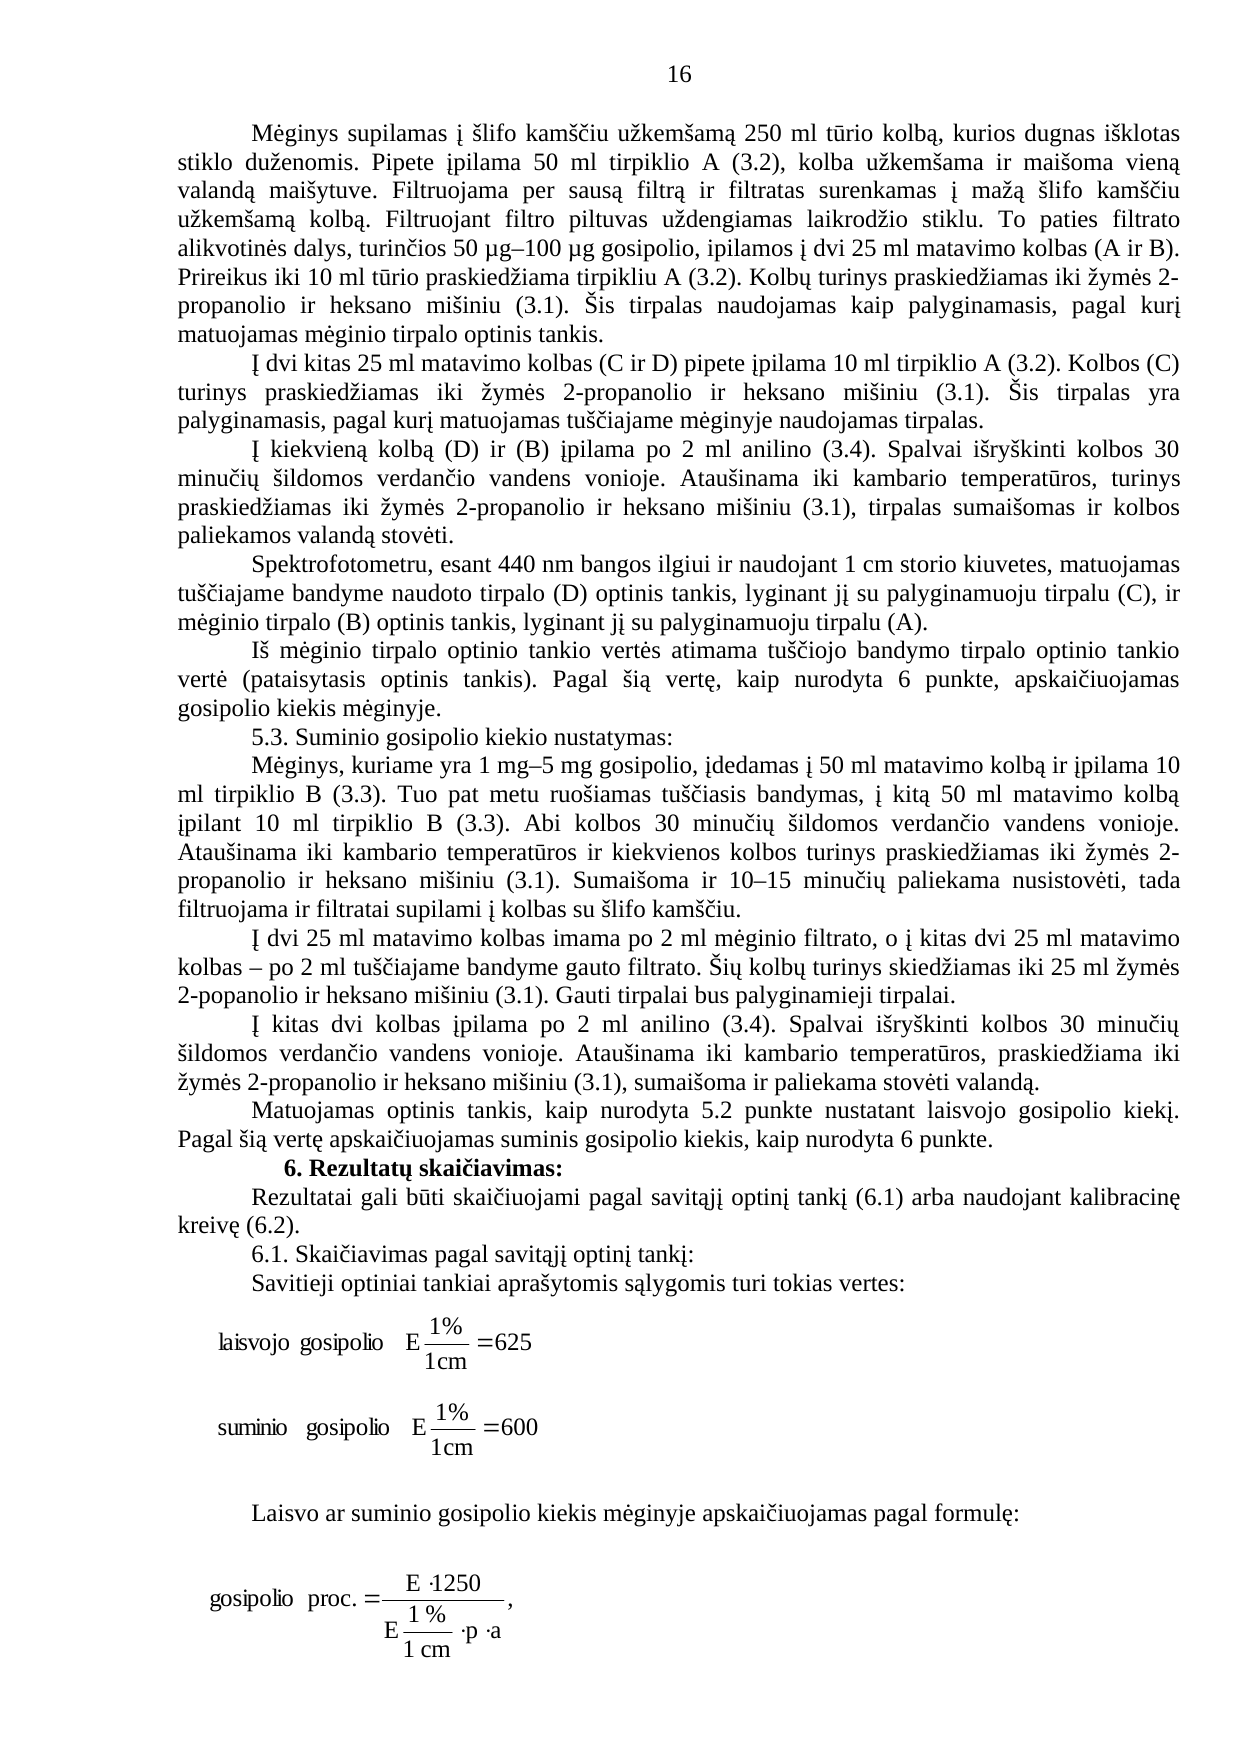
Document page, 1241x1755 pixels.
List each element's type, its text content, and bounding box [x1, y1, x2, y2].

text Į dvi 25 ml matavimo kolbas imama po 2 ml mėginio filtrato, o į kitas dvi 25 ml matavimo kolbas – po 2 ml tuščiajame bandyme gauto filtrato. Šių kolbų turinys skiedžiamas iki 25 ml žymės 2-popanolio ir heksano mišiniu (3.1). Gauti tirpalai bus palyginamieji tirpalai. [177, 923, 1181, 1009]
text Matuojamas optinis tankis, kaip nurodyta 5.2 punkte nustatant laisvojo gosipolio kiekį. Pagal šią vertę apskaičiuojamas suminis gosipolio kiekis, kaip nurodyta 6 punkte. [177, 1096, 1181, 1153]
text Į kiekvieną kolbą (D) ir (B) įpilama po 2 ml anilino (3.4). Spalvai išryškinti kolbos 30 minučių šildomos verdančio vandens vonioje. Ataušinama iki kambario temperatūros, turinys praskiedžiamas iki žymės 2-propanolio ir heksano mišiniu (3.1), tirpalas sumaišomas ir kolbos paliekamos valandą stovėti. [177, 434, 1181, 549]
text Spektrofotometru, esant 440 nm bangos ilgiui ir naudojant 1 cm storio kiuvetes, matuojamas tuščiajame bandyme naudoto tirpalo (D) optinis tankis, lyginant jį su palyginamuoju tirpalu (C), ir mėginio tirpalo (B) optinis tankis, lyginant jį su palyginamuoju tirpalu (A). [177, 549, 1181, 636]
text 6. Rezultatų skaičiavimas: [210, 1153, 1181, 1182]
text Mėginys, kuriame yra 1 mg–5 mg gosipolio, įdedamas į 50 ml matavimo kolbą ir įpilama 10 ml tirpiklio B (3.3). Tuo pat metu ruošiamas tuščiasis bandymas, į kitą 50 ml matavimo kolbą įpilant 10 ml tirpiklio B (3.3). Abi kolbos 30 minučių šildomos verdančio vandens vonioje. Ataušinama iki kambario temperatūros ir kiekvienos kolbos turinys praskiedžiamas iki žymės 2-propanolio ir heksano mišiniu (3.1). Sumaišoma ir 10–15 minučių paliekama nusistovėti, tada filtruojama ir filtratai supilami į kolbas su šlifo kamščiu. [177, 751, 1181, 923]
text Rezultatai gali būti skaičiuojami pagal savitąjį optinį tankį (6.1) arba naudojant kalibracinę kreivę (6.2). [177, 1182, 1181, 1239]
text Iš mėginio tirpalo optinio tankio vertės atimama tuščiojo bandymo tirpalo optinio tankio vertė (pataisytasis optinis tankis). Pagal šią vertę, kaip nurodyta 6 punkte, apskaičiuojamas gosipolio kiekis mėginyje. [177, 636, 1181, 722]
text Į dvi kitas 25 ml matavimo kolbas (C ir D) pipete įpilama 10 ml tirpiklio A (3.2). Kolbos (C) turinys praskiedžiamas iki žymės 2-propanolio ir heksano mišiniu (3.1). Šis tirpalas yra palyginamasis, pagal kurį matuojamas tuščiajame mėginyje naudojamas tirpalas. [177, 348, 1181, 434]
text Savitieji optiniai tankiai aprašytomis sąlygomis turi tokias vertes: [177, 1268, 1181, 1297]
text Laisvo ar suminio gosipolio kiekis mėginyje apskaičiuojamas pagal formulę: [177, 1498, 1181, 1527]
text Mėginys supilamas į šlifo kamščiu užkemšamą 250 ml tūrio kolbą, kurios dugnas išklotas stiklo duženomis. Pipete įpilama 50 ml tirpiklio A (3.2), kolba užkemšama ir maišoma vieną valandą maišytuve. Filtruojama per sausą filtrą ir filtratas surenkamas į mažą šlifo kamščiu užkemšamą kolbą. Filtruojant filtro piltuvas uždengiamas laikrodžio stiklu. To paties filtrato alikvotinės dalys, turinčios 50 µg–100 µg gosipolio, ipilamos į dvi 25 ml matavimo kolbas (A ir B). Prireikus iki 10 ml tūrio praskiedžiama tirpikliu A (3.2). Kolbų turinys praskiedžiamas iki žymės 2-propanolio ir heksano mišiniu (3.1). Šis tirpalas naudojamas kaip palyginamasis, pagal kurį matuojamas mėginio tirpalo optinis tankis. [177, 118, 1181, 348]
text Į kitas dvi kolbas įpilama po 2 ml anilino (3.4). Spalvai išryškinti kolbos 30 minučių šildomos verdančio vandens vonioje. Ataušinama iki kambario temperatūros, praskiedžiama iki žymės 2-propanolio ir heksano mišiniu (3.1), sumaišoma ir paliekama stovėti valandą. [177, 1009, 1181, 1096]
text 5.3. Suminio gosipolio kiekio nustatymas: [177, 722, 1181, 751]
text 6.1. Skaičiavimas pagal savitąjį optinį tankį: [177, 1239, 1181, 1268]
